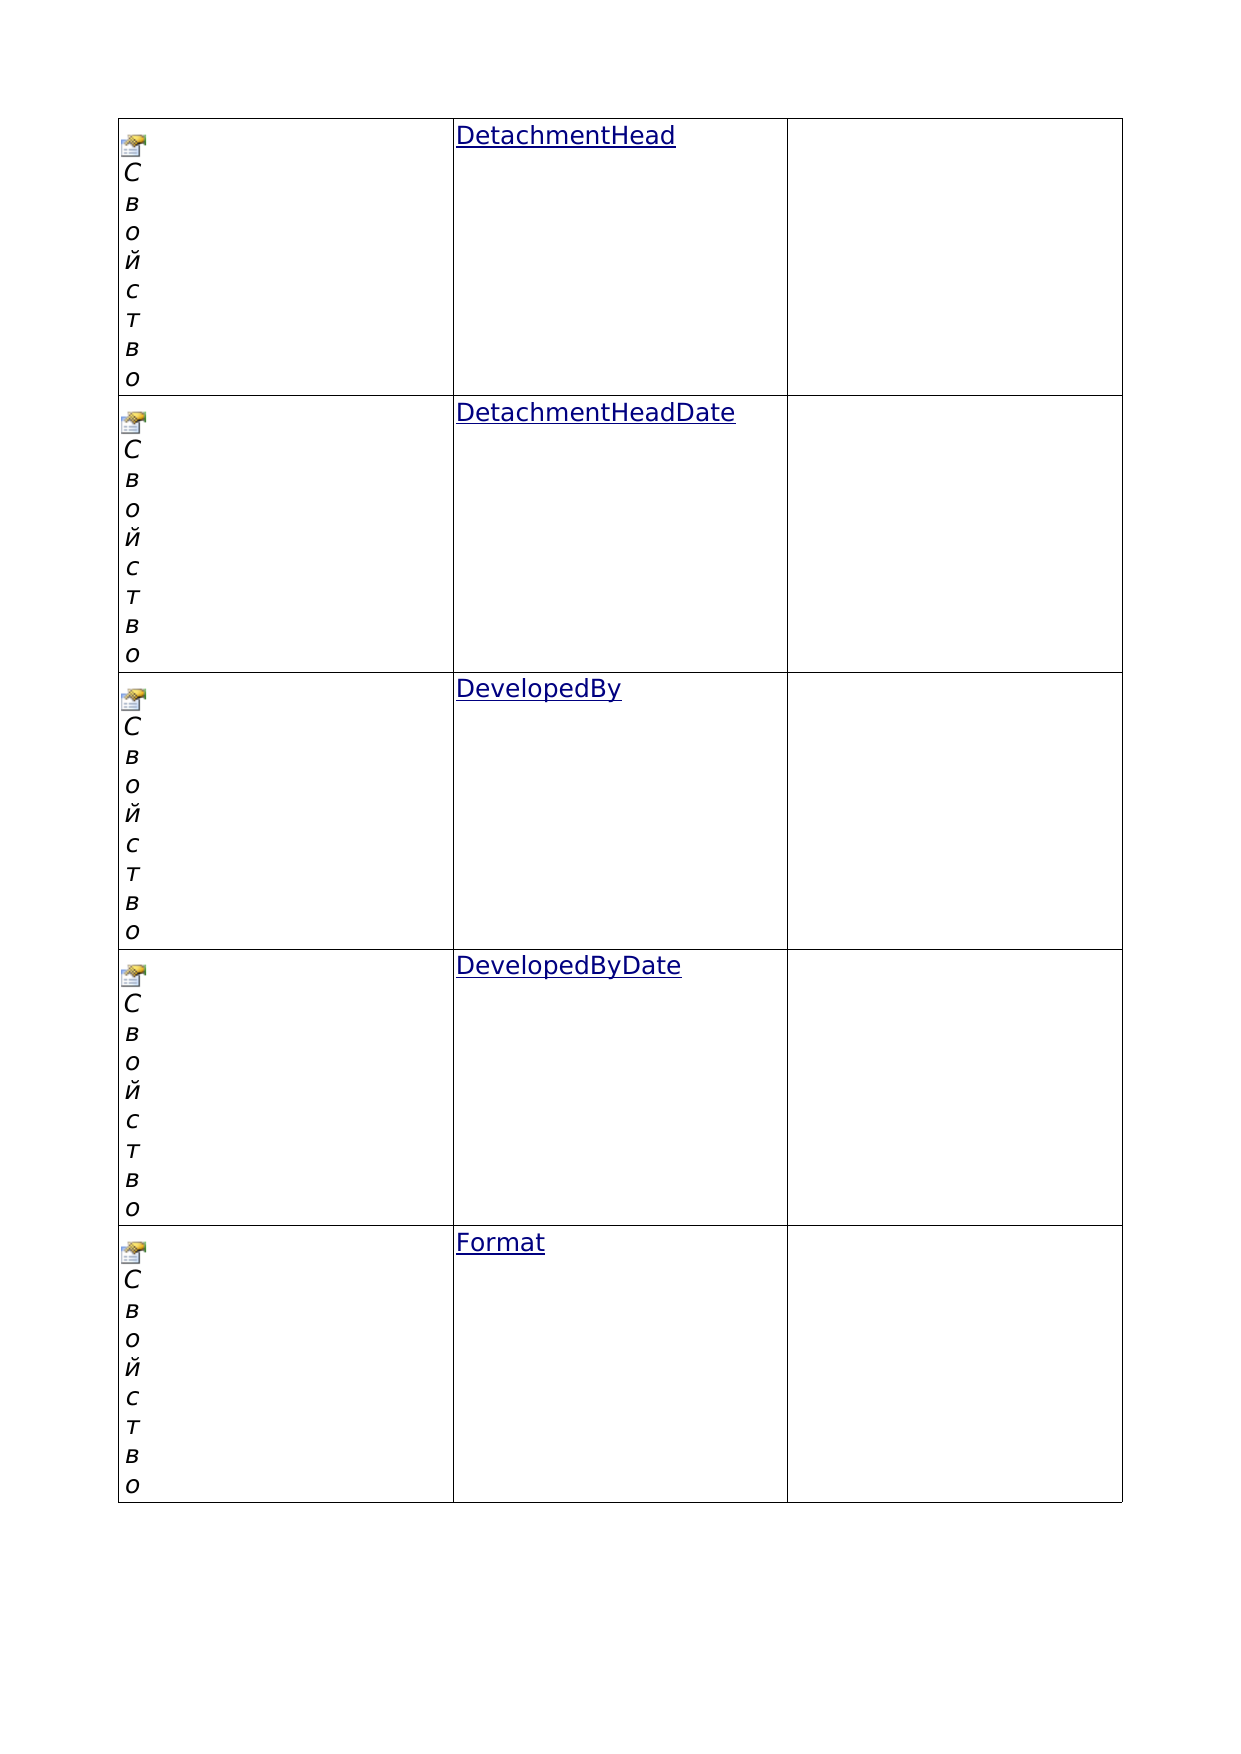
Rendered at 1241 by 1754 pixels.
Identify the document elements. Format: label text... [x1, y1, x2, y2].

table_cell [788, 119, 1122, 395]
table_cell DevelopedByDate [454, 950, 787, 1225]
picture [121, 687, 147, 713]
table_cell DetachmentHead [454, 119, 787, 395]
picture [121, 963, 147, 989]
table_cell [788, 396, 1122, 672]
table_cell [788, 1226, 1122, 1502]
table_cell [119, 119, 453, 395]
table_cell [119, 396, 453, 672]
picture [121, 133, 147, 159]
table_cell DevelopedBy [454, 673, 787, 948]
table_cell [788, 950, 1122, 1225]
picture [121, 1240, 147, 1266]
table_cell [788, 673, 1122, 948]
picture [121, 410, 147, 436]
table_cell [119, 950, 453, 1225]
table_cell Format [454, 1226, 787, 1502]
table_cell [119, 673, 453, 948]
table_cell [119, 1226, 453, 1502]
table_cell DetachmentHeadDate [454, 396, 787, 672]
